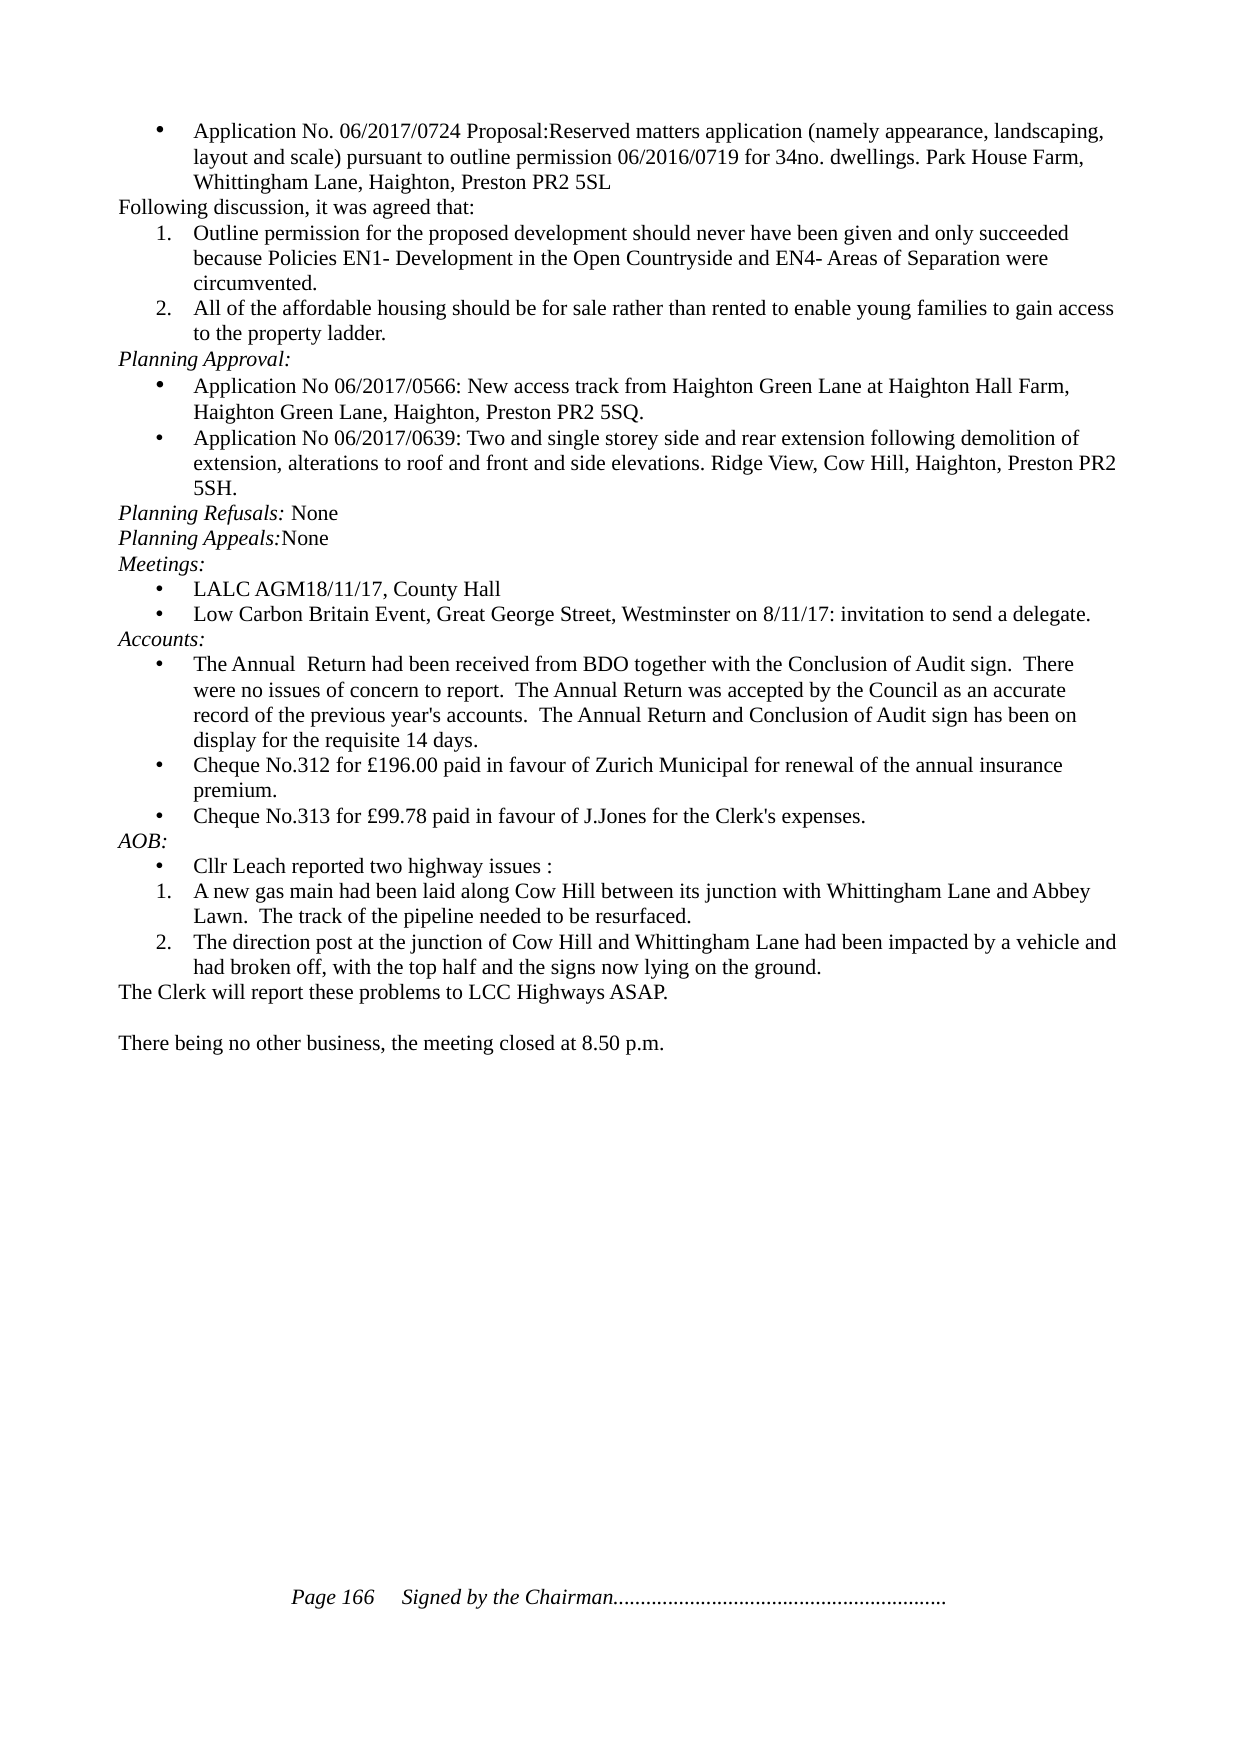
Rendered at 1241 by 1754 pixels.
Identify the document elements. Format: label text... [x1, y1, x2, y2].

list Application No. 06/2017/0724 Proposal:Reserved matters application (namely appearance, landscaping, layout and scale) pursuant to outline permission 06/2016/0719 for 34no. dwellings. Park House Farm, Whittingham Lane, Haighton, Preston PR2 5SL [156, 118, 1122, 194]
text Meetings: [118, 551, 1122, 576]
list The Annual Return had been received from BDO together with the Conclusion of Audit sign. There were no issues of concern to report. The Annual Return was accepted by the Council as an accurate record of the previous year's accounts. The Annual Return and Conclusion of Audit sign has been on display for the requisite 14 days. [156, 651, 1122, 752]
list Cheque No.312 for £196.00 paid in favour of Zurich Municipal for renewal of the annual insurance premium. [156, 752, 1122, 803]
list Application No 06/2017/0566: New access track from Haighton Green Lane at Haighton Hall Farm, Haighton Green Lane, Haighton, Preston PR2 5SQ. [156, 371, 1122, 424]
list A new gas main had been laid along Cow Hill between its junction with Whittingham Lane and Abbey Lawn. The track of the pipeline needed to be resurfaced. [156, 878, 1122, 929]
text There being no other business, the meeting closed at 8.50 p.m. [118, 1029, 1122, 1055]
text Following discussion, it was agreed that: [118, 194, 1122, 219]
text AOB: [118, 828, 1122, 853]
text The Clerk will report these problems to LCC Highways ASAP. [118, 979, 1122, 1004]
list Cheque No.313 for £99.78 paid in favour of J.Jones for the Clerk's expenses. [156, 803, 1122, 828]
text Planning Refusals: None [118, 500, 1122, 525]
list Outline permission for the proposed development should never have been given and only succeeded because Policies EN1- Development in the Open Countryside and EN4- Areas of Separation were circumvented. [156, 219, 1122, 295]
list All of the affordable housing should be for sale rather than rented to enable young families to gain access to the property ladder. [156, 295, 1122, 346]
text Planning Appeals:None [118, 525, 1122, 551]
text Accounts: [118, 626, 1122, 651]
list Low Carbon Britain Event, Great George Street, Westminster on 8/11/17: invitation to send a delegate. [156, 601, 1122, 626]
text Page 166 Signed by the Chairman............................................................. [118, 1584, 1122, 1609]
list The direction post at the junction of Cow Hill and Whittingham Lane had been impacted by a vehicle and had broken off, with the top half and the signs now lying on the ground. [156, 929, 1122, 979]
text Planning Approval: [118, 346, 1122, 371]
list LALC AGM18/11/17, County Hall [156, 576, 1122, 601]
list Application No 06/2017/0639: Two and single storey side and rear extension following demolition of extension, alterations to roof and front and side elevations. Ridge View, Cow Hill, Haighton, Preston PR2 5SH. [156, 424, 1122, 500]
list Cllr Leach reported two highway issues : [156, 853, 1122, 878]
